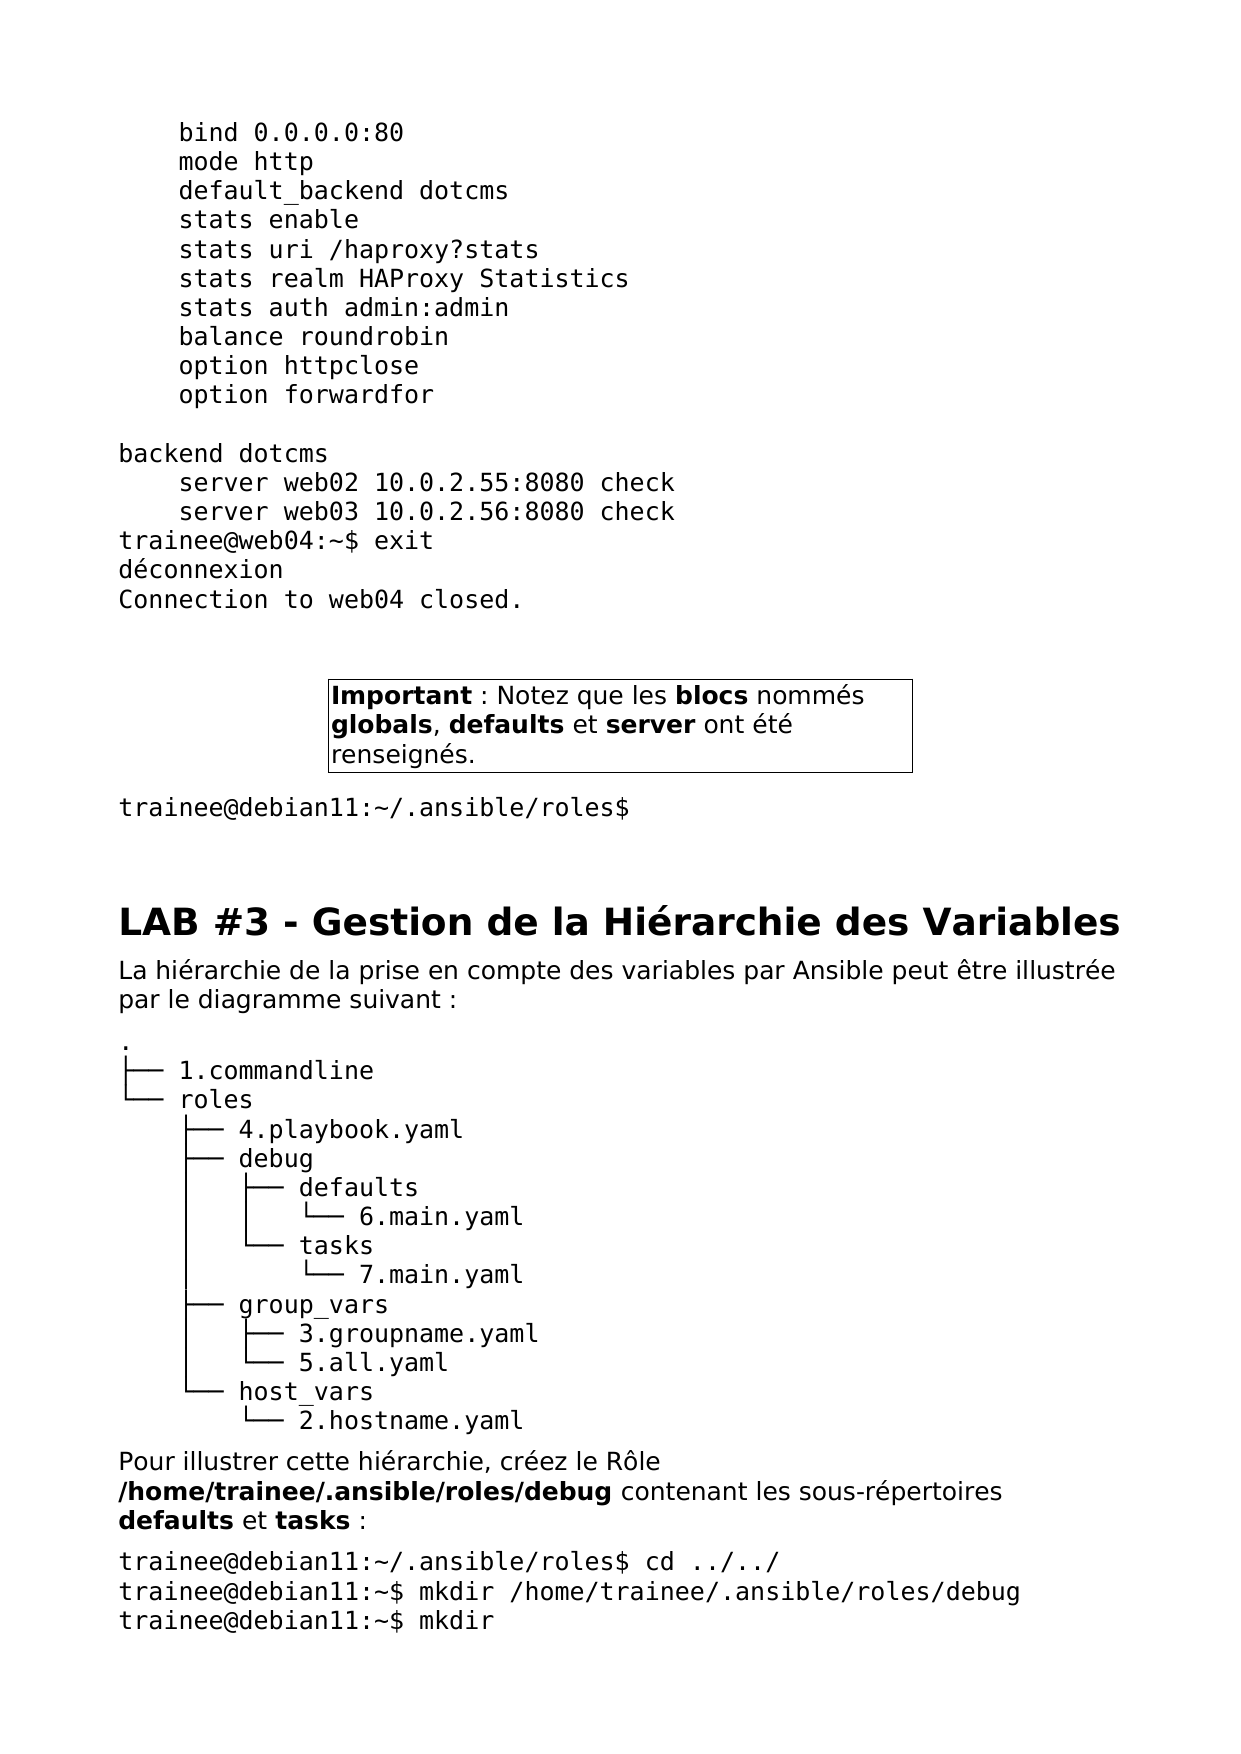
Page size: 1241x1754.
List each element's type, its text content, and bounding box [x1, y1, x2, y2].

text La hiérarchie de la prise en compte des variables par Ansible peut être illustrée par le diagramme suivant : [118, 957, 1122, 1015]
subtitle LAB #3 - Gestion de la Hiérarchie des Variables [118, 900, 1122, 944]
text bind 0.0.0.0:80 mode http default_backend dotcms stats enable stats uri /haproxy?stats stats realm HAProxy Statistics stats auth admin:admin balance roundrobin option httpclose option forwardfor backend dotcms server web02 10.0.2.55:8080 check server web03 10.0.2.56:8080 check trainee@web04:~$ exit déconnexion Connection to web04 closed. trainee@debian11:~/.ansible/roles$ [118, 118, 1122, 822]
text . ├── 1.commandline └── roles ├── 4.playbook.yaml ├── debug │ ├── defaults │ │ └── 6.main.yaml │ └── tasks │ └── 7.main.yaml ├── group_vars │ ├── 3.groupname.yaml │ └── 5.all.yaml └── host_vars └── 2.hostname.yaml [118, 1027, 1122, 1436]
table_header Important : Notez que les blocs nommés globals, defaults et server ont été renseignés. [329, 680, 912, 772]
text Pour illustrer cette hiérarchie, créez le Rôle /home/trainee/.ansible/roles/debug contenant les sous-répertoires defaults et tasks : [118, 1447, 1122, 1535]
text trainee@debian11:~/.ansible/roles$ cd ../../ trainee@debian11:~$ mkdir /home/trainee/.ansible/roles/debug trainee@debian11:~$ mkdir [118, 1547, 1122, 1635]
